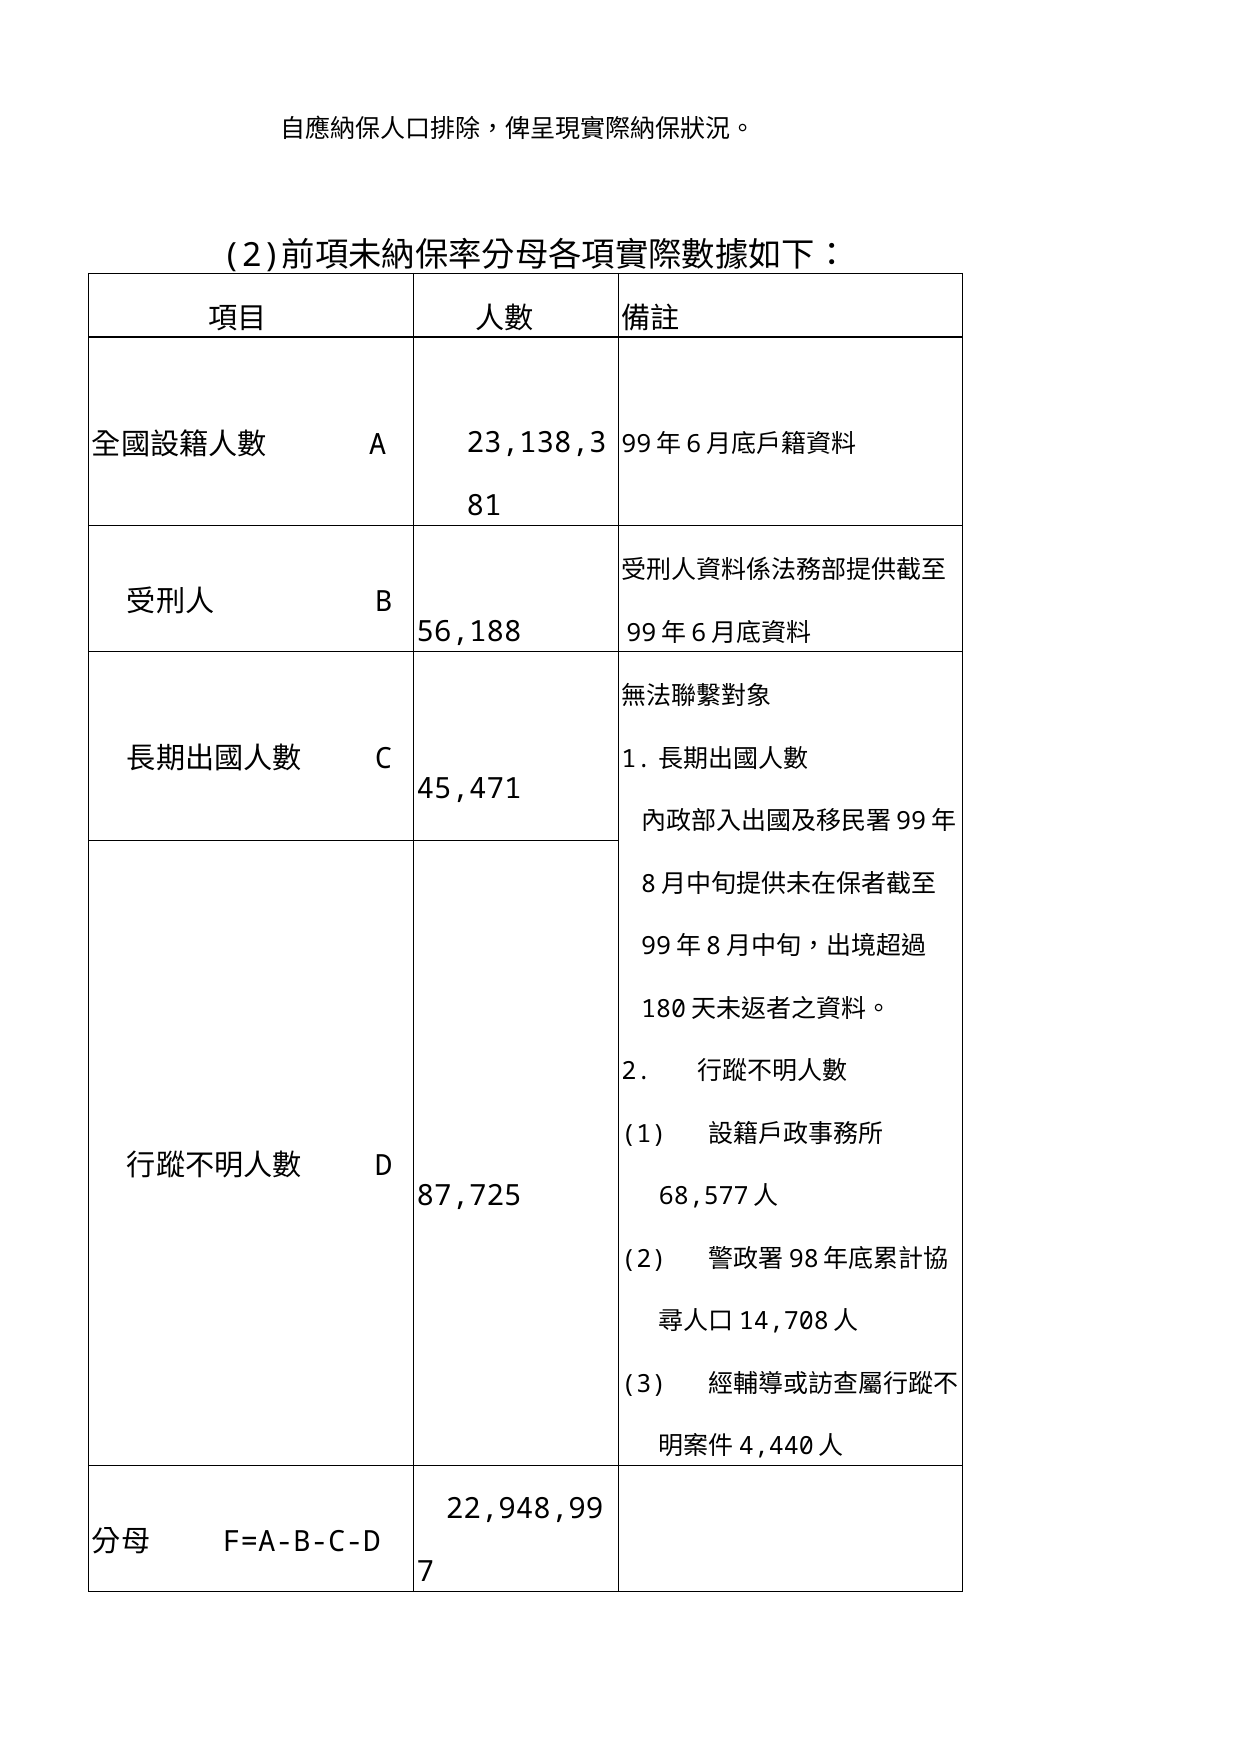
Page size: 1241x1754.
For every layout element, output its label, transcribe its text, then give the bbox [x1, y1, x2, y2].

table_cell 56,188 [414, 526, 618, 651]
table_cell 87,725 [414, 841, 618, 1464]
table_cell 23,138,381 [414, 338, 618, 525]
table_cell 行蹤不明人數 D [89, 841, 413, 1464]
table_cell 受刑人資料係法務部提供截至99年6月底資料 [619, 526, 962, 651]
table_cell 45,471 [414, 652, 618, 839]
text (2)前項未納保率分母各項實際數據如下： [89, 210, 1180, 273]
table_cell 分母 F=A-B-C-D [89, 1466, 413, 1591]
table_header 備註 [619, 274, 962, 336]
table_cell [619, 1466, 962, 1591]
table_cell 全國設籍人數 A [89, 338, 413, 525]
table_cell 99年6月底戶籍資料 [619, 338, 962, 525]
table_header 人數 [414, 274, 618, 336]
text 自應納保人口排除，俾呈現實際納保狀況。 [251, 85, 1180, 148]
table_cell 22,948,997 [414, 1466, 618, 1591]
table_cell 無法聯繫對象 長期出國人數 內政部入出國及移民署99年8月中旬提供未在保者截至99年8月中旬，出境超過180天未返者之資料。 行蹤不明人數 設籍戶政事務所68,577人 警政署98年底累計協尋人口14,708人 經輔導或訪查屬行蹤不明案件4,440人 [619, 652, 962, 1464]
table_cell 長期出國人數 C [89, 652, 413, 839]
table_cell 受刑人 B [89, 526, 413, 651]
table_header 項目 [89, 274, 413, 336]
